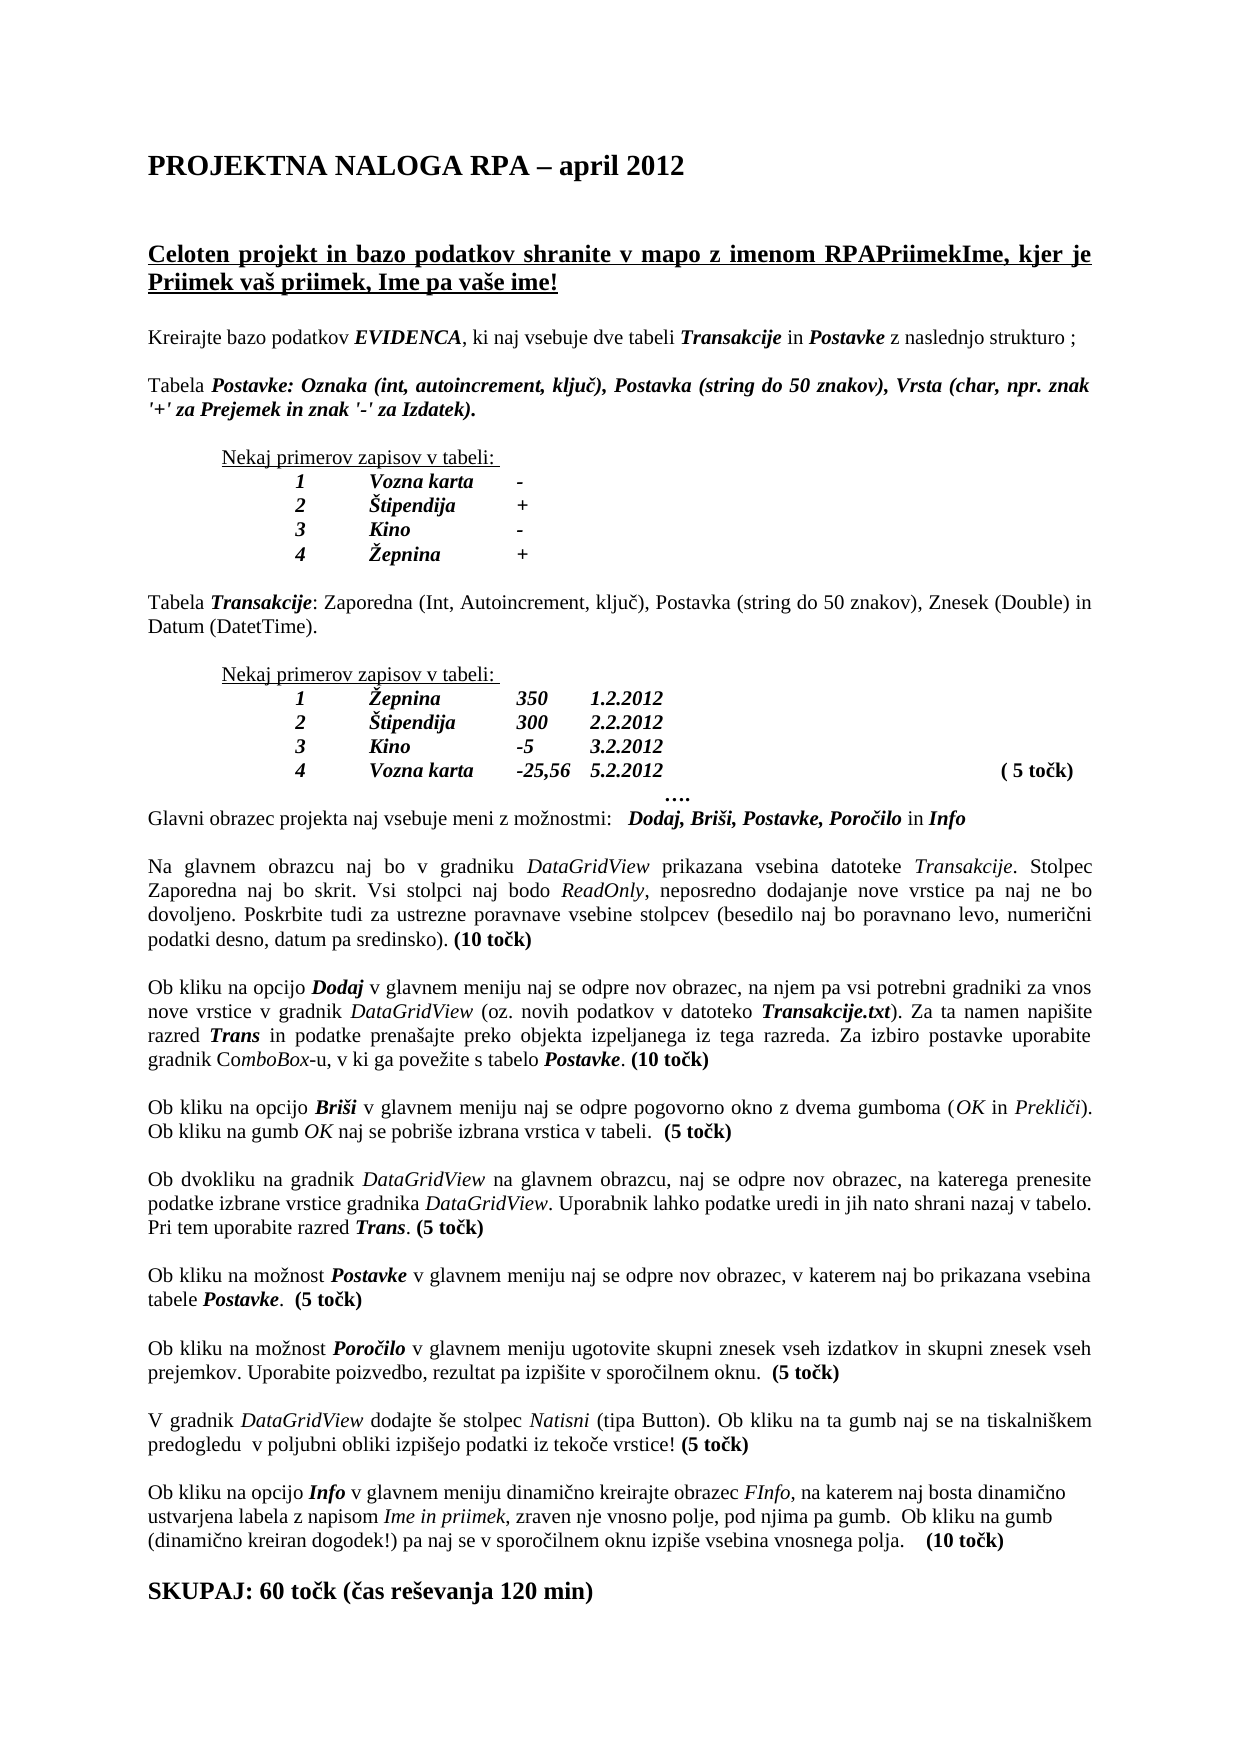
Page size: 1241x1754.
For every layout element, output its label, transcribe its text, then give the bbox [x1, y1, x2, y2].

text Ob kliku na opcijo Dodaj v glavnem meniju naj se odpre nov obrazec, na njem pa vsi potrebni gradniki za vnos nove vrstice v gradnik DataGridView (oz. novih podatkov v datoteko Transakcije.txt). Za ta namen napišite razred Trans in podatke prenašajte preko objekta izpeljanega iz tega razreda. Za izbiro postavke uporabite gradnik ComboBox-u, v ki ga povežite s tabelo Postavke. (10 točk) [148, 974, 1093, 1071]
text PROJEKTNA NALOGA RPA – april 2012 [148, 148, 1093, 181]
text Ob kliku na možnost Poročilo v glavnem meniju ugotovite skupni znesek vseh izdatkov in skupni znesek vseh prejemkov. Uporabite poizvedbo, rezultat pa izpišite v sporočilnem oknu. (5 točk) [148, 1336, 1093, 1384]
text 1 Vozna karta - [221, 469, 1093, 493]
text 3 Kino - [221, 517, 1093, 541]
text …. [590, 782, 1093, 806]
text V gradnik DataGridView dodajte še stolpec Natisni (tipa Button). Ob kliku na ta gumb naj se na tiskalniškem predogledu v poljubni obliki izpišejo podatki iz tekoče vrstice! (5 točk) [148, 1408, 1093, 1456]
text Tabela Postavke: Oznaka (int, autoincrement, ključ), Postavka (string do 50 znakov), Vrsta (char, npr. znak '+' za Prejemek in znak '-' za Izdatek). [148, 373, 1093, 421]
text Ob kliku na možnost Postavke v glavnem meniju naj se odpre nov obrazec, v katerem naj bo prikazana vsebina tabele Postavke. (5 točk) [148, 1263, 1093, 1311]
text 2 Štipendija + [221, 493, 1093, 517]
text Ob kliku na opcijo Briši v glavnem meniju naj se odpre pogovorno okno z dvema gumboma (OK in Prekliči). Ob kliku na gumb OK naj se pobriše izbrana vrstica v tabeli. (5 točk) [148, 1095, 1093, 1143]
text Ob dvokliku na gradnik DataGridView na glavnem obrazcu, naj se odpre nov obrazec, na katerega prenesite podatke izbrane vrstice gradnika DataGridView. Uporabnik lahko podatke uredi in jih nato shrani nazaj v tabelo. Pri tem uporabite razred Trans. (5 točk) [148, 1167, 1093, 1239]
text 1 Žepnina 350 1.2.2012 [221, 686, 1093, 710]
text 3 Kino -5 3.2.2012 [221, 734, 1093, 758]
text 4 Žepnina + [221, 541, 1093, 566]
text 2 Štipendija 300 2.2.2012 [221, 710, 1093, 734]
text Nekaj primerov zapisov v tabeli: [148, 662, 1093, 686]
text Na glavnem obrazcu naj bo v gradniku DataGridView prikazana vsebina datoteke Transakcije. Stolpec Zaporedna naj bo skrit. Vsi stolpci naj bodo ReadOnly, neposredno dodajanje nove vrstice pa naj ne bo dovoljeno. Poskrbite tudi za ustrezne poravnave vsebine stolpcev (besedilo naj bo poravnano levo, numerični podatki desno, datum pa sredinsko). (10 točk) [148, 854, 1093, 951]
text Glavni obrazec projekta naj vsebuje meni z možnostmi: Dodaj, Briši, Postavke, Poročilo in Info [148, 806, 1093, 830]
text Celoten projekt in bazo podatkov shranite v mapo z imenom RPAPriimekIme, kjer je Priimek vaš priimek, Ime pa vaše ime! [148, 239, 1093, 296]
text Ob kliku na opcijo Info v glavnem meniju dinamično kreirajte obrazec FInfo, na katerem naj bosta dinamično ustvarjena labela z napisom Ime in priimek, zraven nje vnosno polje, pod njima pa gumb. Ob kliku na gumb (dinamično kreiran dogodek!) pa naj se v sporočilnem oknu izpiše vsebina vnosnega polja. (10 točk) [148, 1480, 1093, 1552]
text Nekaj primerov zapisov v tabeli: [148, 445, 1093, 469]
text Kreirajte bazo podatkov EVIDENCA, ki naj vsebuje dve tabeli Transakcije in Postavke z naslednjo strukturo ; [148, 325, 1093, 349]
text 4 Vozna karta -25,56 5.2.2012 ( 5 točk) [221, 758, 1093, 782]
text SKUPAJ: 60 točk (čas reševanja 120 min) [148, 1576, 1093, 1605]
text Tabela Transakcije: Zaporedna (Int, Autoincrement, ključ), Postavka (string do 50 znakov), Znesek (Double) in Datum (DatetTime). [148, 589, 1093, 638]
